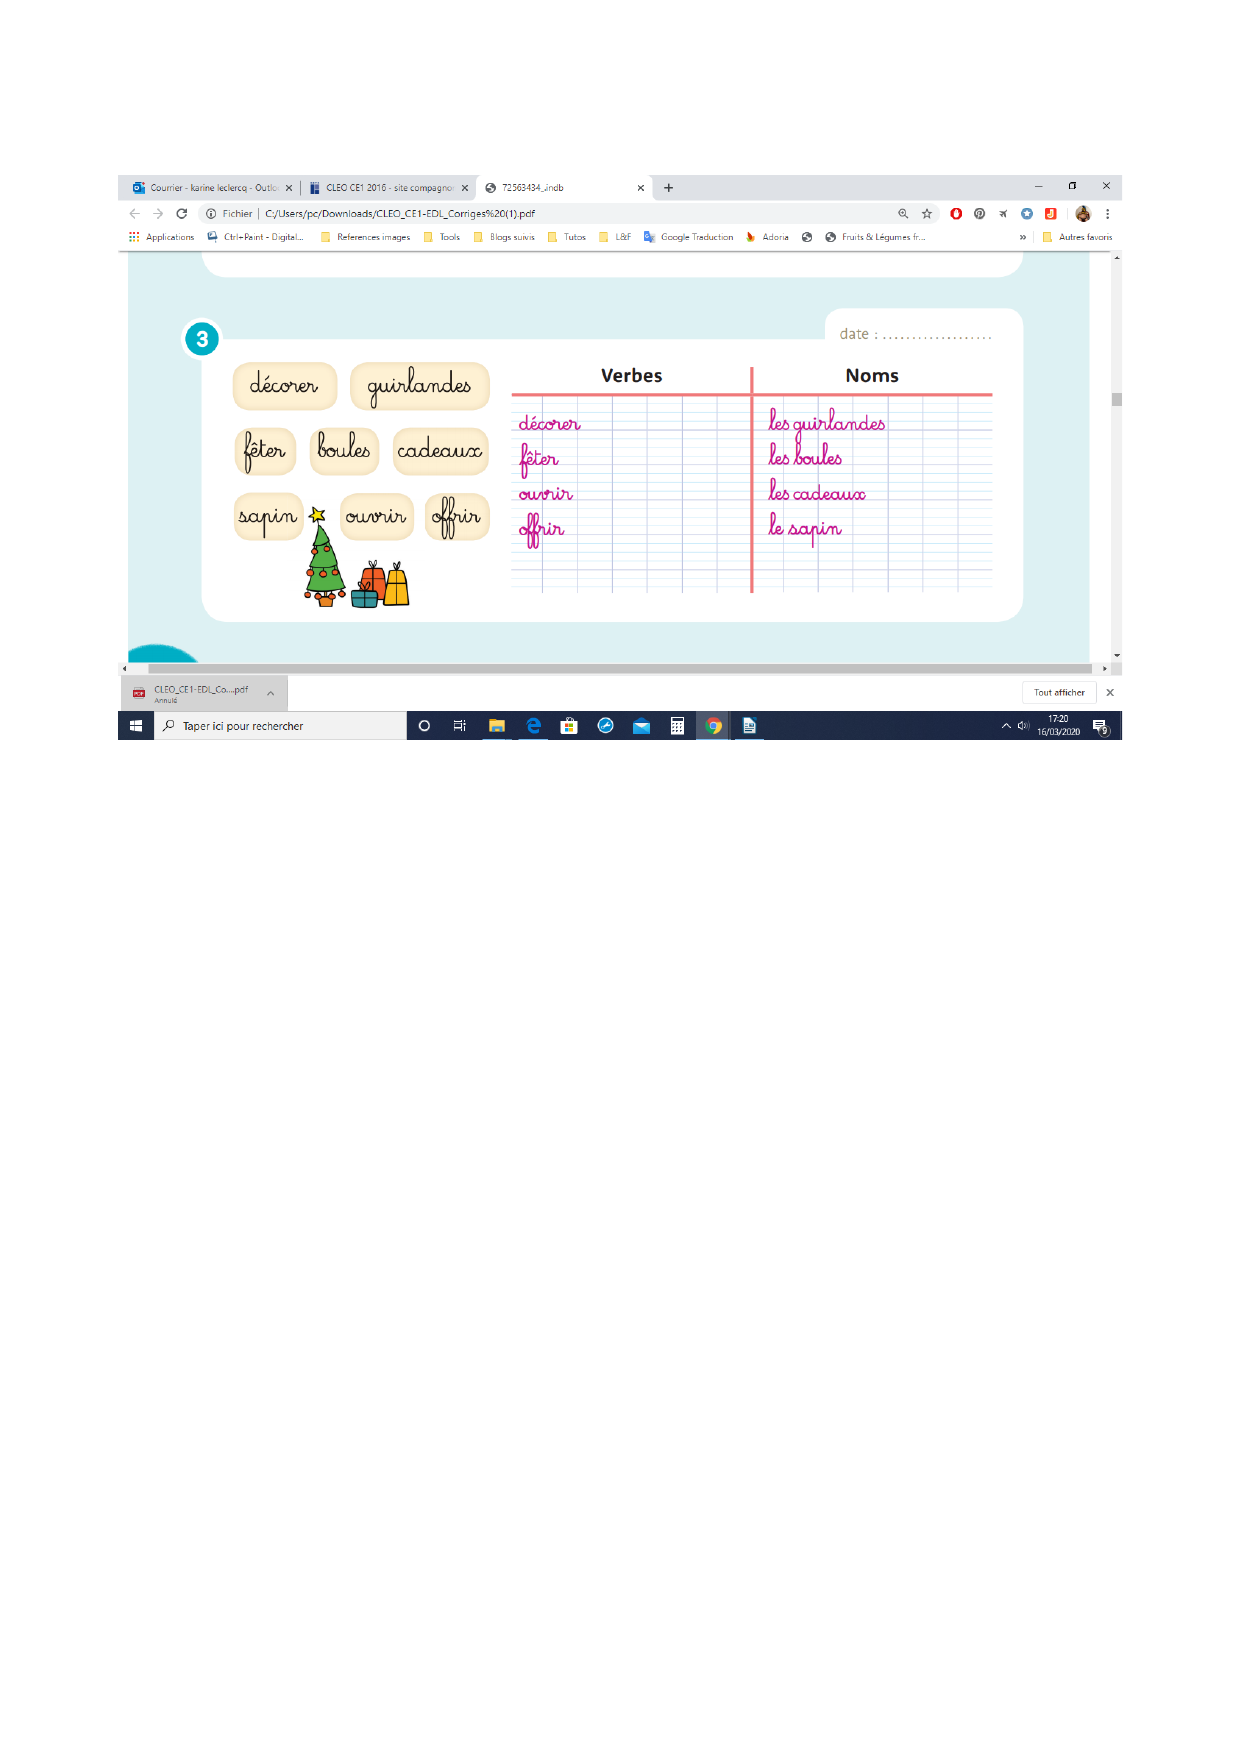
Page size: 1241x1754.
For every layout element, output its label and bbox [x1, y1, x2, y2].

picture [118, 175, 1123, 740]
